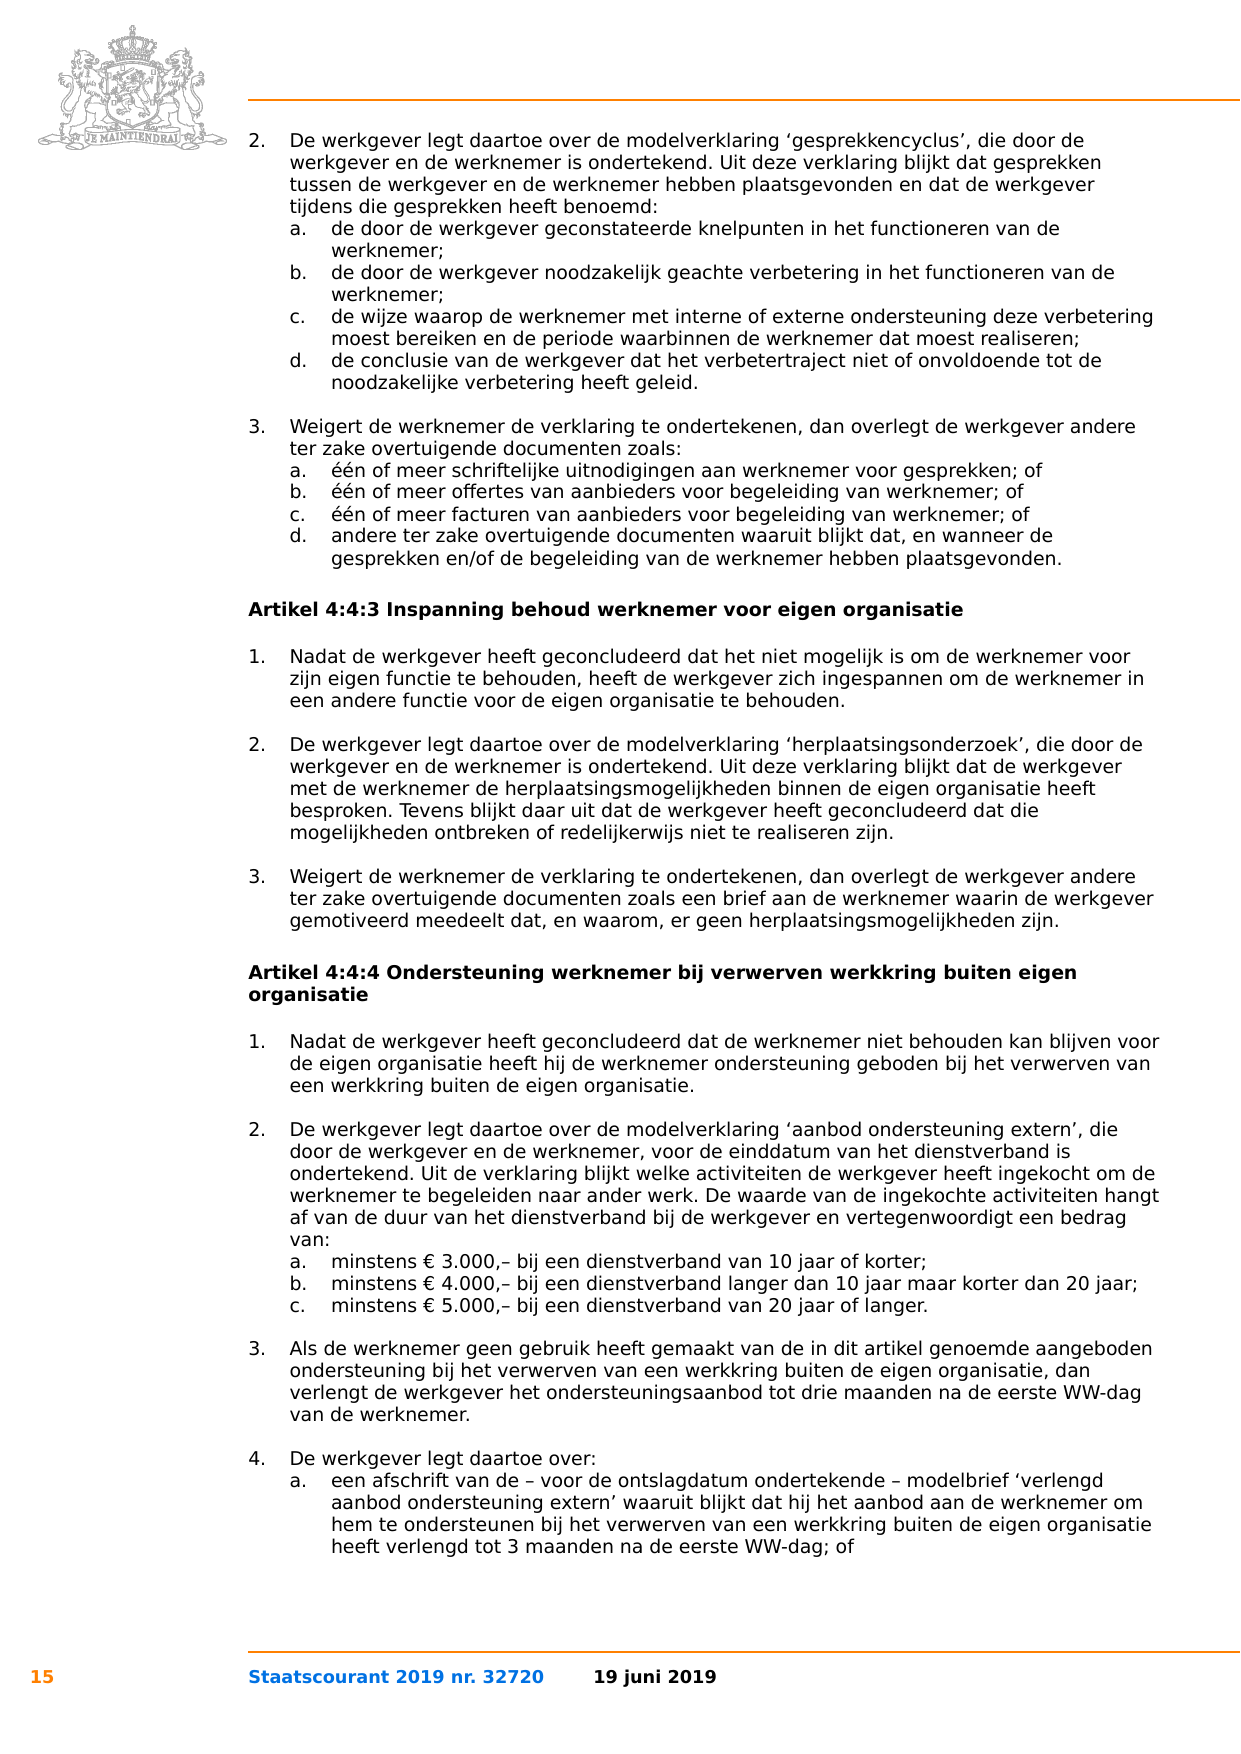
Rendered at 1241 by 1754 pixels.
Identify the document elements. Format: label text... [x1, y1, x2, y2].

text b. de door de werkgever noodzakelijk geachte verbetering in het functioneren van de werknemer; [289, 262, 1163, 306]
text a. de door de werkgever geconstateerde knelpunten in het functioneren van de werknemer; [289, 218, 1163, 262]
text a. minstens € 3.000,– bij een dienstverband van 10 jaar of korter; [289, 1251, 1163, 1272]
text 1. Nadat de werkgever heeft geconcludeerd dat de werknemer niet behouden kan blijven voor de eigen organisatie heeft hij de werknemer ondersteuning geboden bij het verwerven van een werkkring buiten de eigen organisatie. [248, 1031, 1163, 1097]
text d. de conclusie van de werkgever dat het verbetertraject niet of onvoldoende tot de noodzakelijke verbetering heeft geleid. [289, 350, 1163, 394]
text a. één of meer schriftelijke uitnodigingen aan werknemer voor gesprekken; of [289, 459, 1163, 481]
subtitle Artikel 4:4:3 Inspanning behoud werknemer voor eigen organisatie [248, 599, 1163, 621]
text c. minstens € 5.000,– bij een dienstverband van 20 jaar of langer. [289, 1294, 1163, 1316]
picture [38, 25, 227, 150]
text b. minstens € 4.000,– bij een dienstverband langer dan 10 jaar maar korter dan 20 jaar; [289, 1272, 1163, 1294]
text 3. Als de werknemer geen gebruik heeft gemaakt van de in dit artikel genoemde aangeboden ondersteuning bij het verwerven van een werkkring buiten de eigen organisatie, dan verlengt de werkgever het ondersteuningsaanbod tot drie maanden na de eerste WW-dag van de werknemer. [248, 1338, 1163, 1426]
text 3. Weigert de werknemer de verklaring te ondertekenen, dan overlegt de werkgever andere ter zake overtuigende documenten zoals: [248, 416, 1163, 459]
text 2. De werkgever legt daartoe over de modelverklaring ‘herplaatsingsonderzoek’, die door de werkgever en de werknemer is ondertekend. Uit deze verklaring blijkt dat de werkgever met de werknemer de herplaatsingsmogelijkheden binnen de eigen organisatie heeft besproken. Tevens blijkt daar uit dat de werkgever heeft geconcludeerd dat die mogelijkheden ontbreken of redelijkerwijs niet te realiseren zijn. [248, 734, 1163, 844]
text 3. Weigert de werknemer de verklaring te ondertekenen, dan overlegt de werkgever andere ter zake overtuigende documenten zoals een brief aan de werknemer waarin de werkgever gemotiveerd meedeelt dat, en waarom, er geen herplaatsingsmogelijkheden zijn. [248, 866, 1163, 932]
text 4. De werkgever legt daartoe over: [248, 1448, 1163, 1470]
text 1. Nadat de werkgever heeft geconcludeerd dat het niet mogelijk is om de werknemer voor zijn eigen functie te behouden, heeft de werkgever zich ingespannen om de werknemer in een andere functie voor de eigen organisatie te behouden. [248, 646, 1163, 712]
text b. één of meer offertes van aanbieders voor begeleiding van werknemer; of [289, 481, 1163, 503]
text 2. De werkgever legt daartoe over de modelverklaring ‘aanbod ondersteuning extern’, die door de werkgever en de werknemer, voor de einddatum van het dienstverband is ondertekend. Uit de verklaring blijkt welke activiteiten de werkgever heeft ingekocht om de werknemer te begeleiden naar ander werk. De waarde van de ingekochte activiteiten hangt af van de duur van het dienstverband bij de werkgever en vertegenwoordigt een bedrag van: [248, 1119, 1163, 1251]
text c. één of meer facturen van aanbieders voor begeleiding van werknemer; of [289, 503, 1163, 525]
text c. de wijze waarop de werknemer met interne of externe ondersteuning deze verbetering moest bereiken en de periode waarbinnen de werknemer dat moest realiseren; [289, 306, 1163, 350]
subtitle Artikel 4:4:4 Ondersteuning werknemer bij verwerven werkkring buiten eigen organisatie [248, 962, 1163, 1006]
text 2. De werkgever legt daartoe over de modelverklaring ‘gesprekkencyclus’, die door de werkgever en de werknemer is ondertekend. Uit deze verklaring blijkt dat gesprekken tussen de werkgever en de werknemer hebben plaatsgevonden en dat de werkgever tijdens die gesprekken heeft benoemd: [248, 130, 1163, 218]
text a. een afschrift van de – voor de ontslagdatum ondertekende – modelbrief ‘verlengd aanbod ondersteuning extern’ waaruit blijkt dat hij het aanbod aan de werknemer om hem te ondersteunen bij het verwerven van een werkkring buiten de eigen organisatie heeft verlengd tot 3 maanden na de eerste WW-dag; of [289, 1470, 1163, 1558]
text d. andere ter zake overtuigende documenten waaruit blijkt dat, en wanneer de gesprekken en/of de begeleiding van de werknemer hebben plaatsgevonden. [289, 525, 1163, 569]
